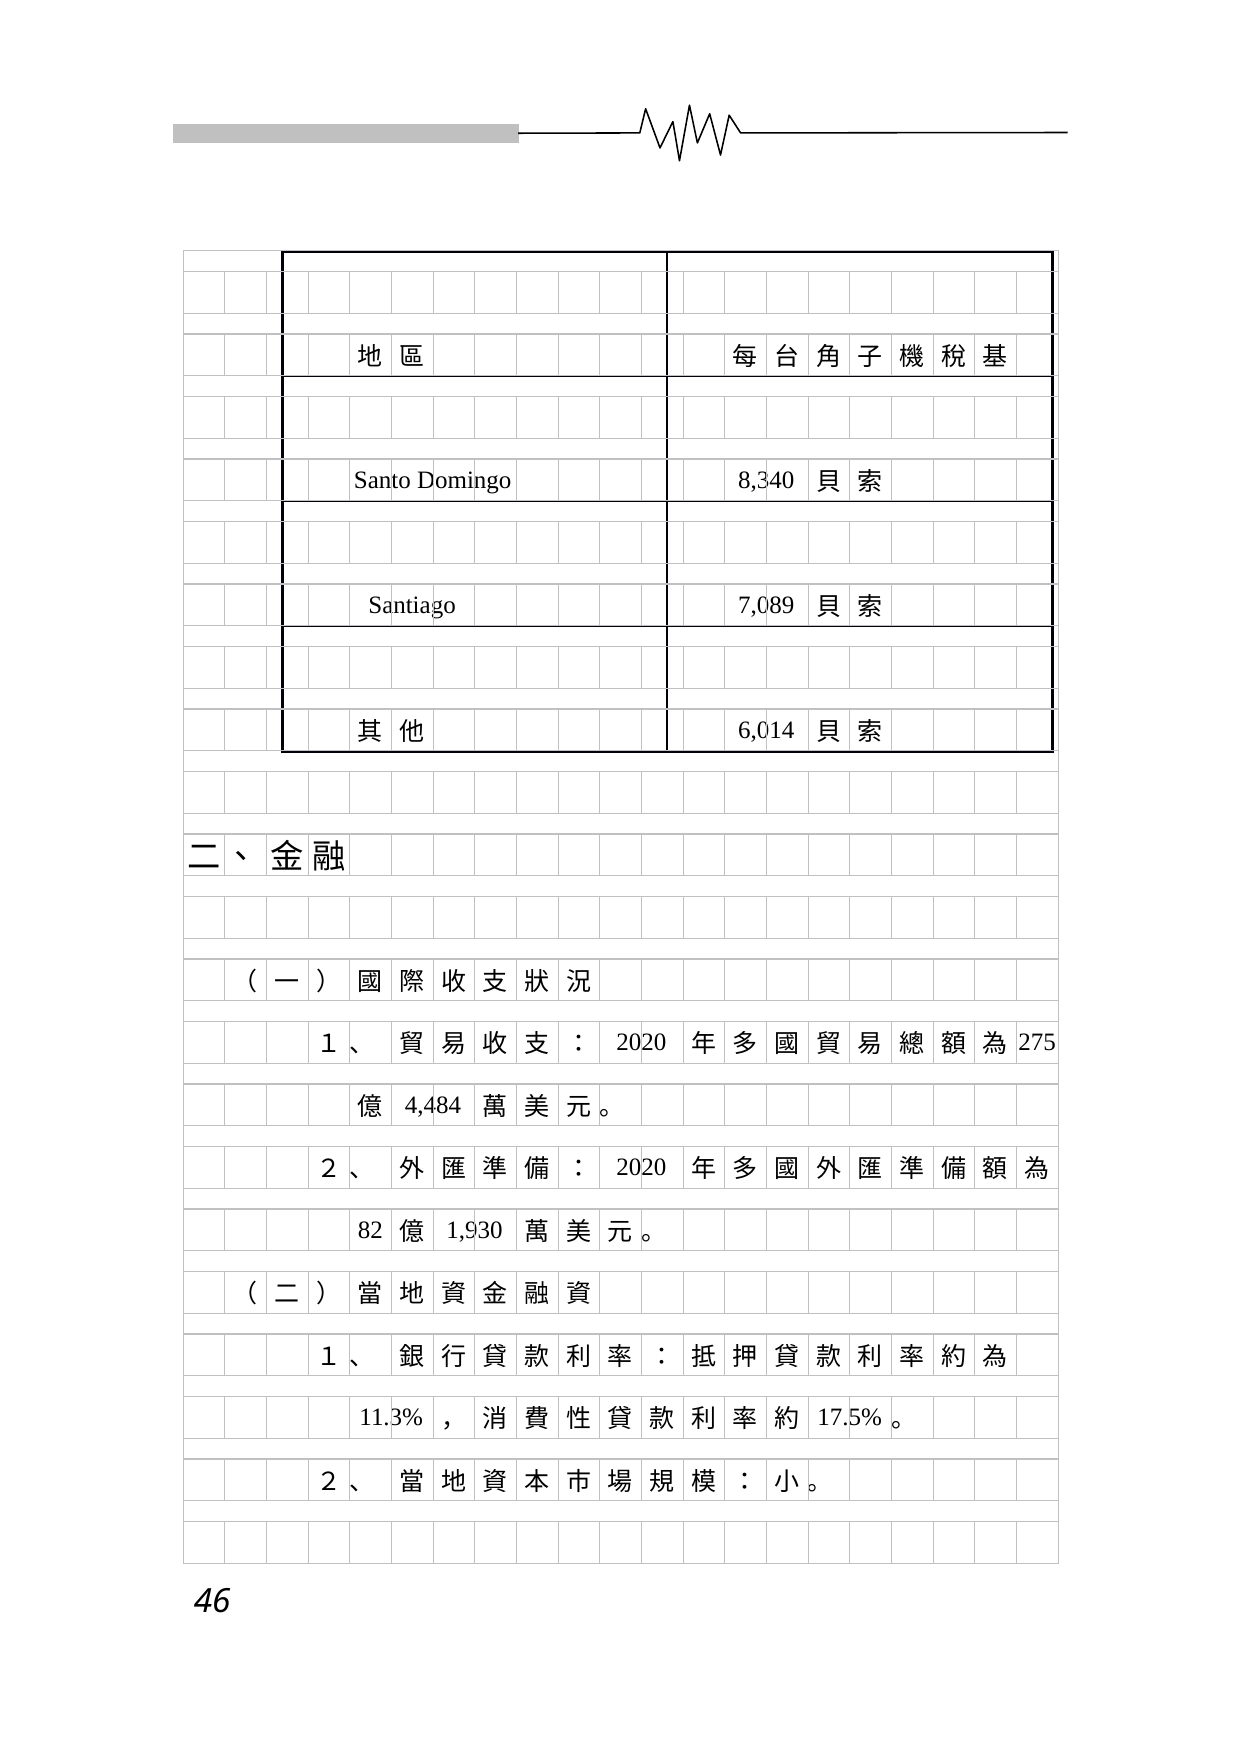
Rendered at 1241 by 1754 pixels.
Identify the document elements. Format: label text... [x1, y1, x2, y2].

text 際 [392, 960, 433, 1000]
table_header 子 [850, 335, 891, 375]
text １、貿易收支：2020年多國貿易總額為275億4,484萬美元。 [975, 1022, 1016, 1063]
table_header [475, 272, 516, 313]
text ２、外匯準備：2020年多國外匯準備額為82億1,930萬美元。 [642, 1147, 683, 1188]
table_cell Santiago [284, 564, 666, 583]
text １、貿易收支：2020年多國貿易總額為275億4,484萬美元。 [517, 1085, 558, 1125]
text ２、外匯準備：2020年多國外匯準備額為82億1,930萬美元。 [434, 1210, 474, 1250]
text ２、外匯準備：2020年多國外匯準備額為82億1,930萬美元。 [975, 1147, 1016, 1188]
text ２、外匯準備：2020年多國外匯準備額為82億1,930萬美元。 [892, 1147, 933, 1188]
text [934, 1272, 974, 1313]
table_cell Santo Domingo [284, 460, 308, 500]
table_header [392, 272, 433, 313]
text ２、外匯準備：2020年多國外匯準備額為82億1,930萬美元。 [684, 1147, 724, 1188]
text １、銀行貸款利率：抵押貸款利率約為11.3%，消費性貸款利率約17.5%。 [850, 1335, 891, 1375]
table_cell 6,014貝索 [725, 710, 766, 750]
table_cell 6,014貝索 [668, 627, 1051, 646]
text 二、金融 [225, 835, 266, 875]
table_cell 8,340貝索 [725, 397, 766, 438]
text 二、金融 [684, 835, 724, 875]
table_cell Santo Domingo [642, 460, 666, 500]
text 。 [809, 1460, 849, 1500]
text [600, 1272, 641, 1313]
table_cell Santo Domingo [309, 397, 349, 438]
text 地 [392, 1272, 433, 1313]
text 狀 [517, 960, 558, 1000]
text １、銀行貸款利率：抵押貸款利率約為11.3%，消費性貸款利率約17.5%。 [725, 1397, 766, 1438]
table_cell 6,014貝索 [684, 710, 724, 750]
text ２、外匯準備：2020年多國外匯準備額為82億1,930萬美元。 [850, 1210, 891, 1250]
table_cell Santo Domingo [350, 460, 391, 500]
table_header 區 [392, 335, 433, 375]
text [207, 939, 1058, 958]
table_cell 6,014貝索 [1017, 710, 1051, 750]
table_cell 7,089貝索 [684, 585, 724, 625]
text [892, 1272, 933, 1313]
text [684, 1272, 724, 1313]
text １、銀行貸款利率：抵押貸款利率約為11.3%，消費性貸款利率約17.5%。 [975, 1335, 1016, 1375]
table_cell 7,089貝索 [934, 585, 974, 625]
text 二、金融 [184, 835, 224, 875]
text １、銀行貸款利率：抵押貸款利率約為11.3%，消費性貸款利率約17.5%。 [475, 1335, 516, 1375]
text 二、金融 [1017, 835, 1058, 875]
text 本 [517, 1460, 558, 1500]
text 二、金融 [934, 835, 974, 875]
text 場 [600, 1460, 641, 1500]
text １、銀行貸款利率：抵押貸款利率約為11.3%，消費性貸款利率約17.5%。 [892, 1397, 933, 1438]
text １、銀行貸款利率：抵押貸款利率約為11.3%，消費性貸款利率約17.5%。 [350, 1335, 391, 1375]
text 況 [559, 960, 599, 1000]
table_header [434, 335, 474, 375]
table_header [642, 335, 666, 375]
text [809, 1272, 849, 1313]
table_cell Santo Domingo [284, 377, 666, 396]
table_cell Santiago [642, 522, 666, 563]
table_cell 7,089貝索 [1017, 522, 1051, 563]
text 二、金融 [850, 835, 891, 875]
text 模 [684, 1460, 724, 1500]
text １、貿易收支：2020年多國貿易總額為275億4,484萬美元。 [809, 1085, 849, 1125]
text ２、外匯準備：2020年多國外匯準備額為82億1,930萬美元。 [309, 1210, 349, 1250]
table_header [668, 272, 683, 313]
table_cell Santiago [434, 522, 474, 563]
text ２、外匯準備：2020年多國外匯準備額為82億1,930萬美元。 [684, 1210, 724, 1250]
text 二、金融 [975, 835, 1016, 875]
table_cell 6,014貝索 [892, 647, 933, 688]
table_header [284, 272, 308, 313]
table_cell 7,089貝索 [725, 522, 766, 563]
text １、銀行貸款利率：抵押貸款利率約為11.3%，消費性貸款利率約17.5%。 [434, 1397, 474, 1438]
text １、銀行貸款利率：抵押貸款利率約為11.3%，消費性貸款利率約17.5%。 [281, 1397, 308, 1438]
text ２、外匯準備：2020年多國外匯準備額為82億1,930萬美元。 [934, 1147, 974, 1188]
table_cell 6,014貝索 [892, 710, 933, 750]
table_cell 6,014貝索 [725, 647, 766, 688]
table_cell 8,340貝索 [892, 460, 933, 500]
text 二、金融 [184, 814, 1058, 833]
text 收 [434, 960, 474, 1000]
text [1017, 1272, 1058, 1313]
text １、貿易收支：2020年多國貿易總額為275億4,484萬美元。 [1017, 1022, 1058, 1063]
text （ [225, 960, 266, 1000]
table_header [1017, 272, 1051, 313]
table_cell [284, 627, 666, 646]
table_cell [434, 710, 474, 750]
table_cell Santiago [309, 585, 349, 625]
table_cell 8,340貝索 [684, 460, 724, 500]
text （ [225, 1272, 266, 1313]
table_cell 8,340貝索 [809, 460, 849, 500]
text １、銀行貸款利率：抵押貸款利率約為11.3%，消費性貸款利率約17.5%。 [434, 1335, 474, 1375]
table_cell [642, 710, 666, 750]
table_header [850, 272, 891, 313]
text 二、金融 [350, 835, 391, 875]
table_cell [559, 710, 599, 750]
text １、貿易收支：2020年多國貿易總額為275億4,484萬美元。 [475, 1022, 516, 1063]
text ２、外匯準備：2020年多國外匯準備額為82億1,930萬美元。 [725, 1147, 766, 1188]
table_cell 7,089貝索 [668, 564, 1051, 583]
text 二、金融 [600, 835, 641, 875]
table_cell Santo Domingo [475, 397, 516, 438]
text １、銀行貸款利率：抵押貸款利率約為11.3%，消費性貸款利率約17.5%。 [281, 1376, 1058, 1396]
table_cell Santiago [392, 522, 433, 563]
text ２、外匯準備：2020年多國外匯準備額為82億1,930萬美元。 [600, 1210, 641, 1250]
text ２、外匯準備：2020年多國外匯準備額為82億1,930萬美元。 [517, 1210, 558, 1250]
table_cell 7,089貝索 [1017, 585, 1051, 625]
text 融 [517, 1272, 558, 1313]
text １、貿易收支：2020年多國貿易總額為275億4,484萬美元。 [517, 1022, 558, 1063]
text ２、外匯準備：2020年多國外匯準備額為82億1,930萬美元。 [725, 1210, 766, 1250]
text 規 [642, 1460, 683, 1500]
text １、銀行貸款利率：抵押貸款利率約為11.3%，消費性貸款利率約17.5%。 [934, 1335, 974, 1375]
text １、貿易收支：2020年多國貿易總額為275億4,484萬美元。 [281, 1085, 308, 1125]
text １、銀行貸款利率：抵押貸款利率約為11.3%，消費性貸款利率約17.5%。 [642, 1397, 683, 1438]
text [850, 1272, 891, 1313]
table_cell Santiago [517, 585, 558, 625]
table_cell 8,340貝索 [767, 460, 808, 500]
text １、貿易收支：2020年多國貿易總額為275億4,484萬美元。 [309, 1022, 349, 1063]
table_header 基 [975, 335, 1016, 375]
text １、銀行貸款利率：抵押貸款利率約為11.3%，消費性貸款利率約17.5%。 [767, 1397, 808, 1438]
text [207, 1251, 1058, 1271]
text 市 [559, 1460, 599, 1500]
text ２、外匯準備：2020年多國外匯準備額為82億1,930萬美元。 [767, 1147, 808, 1188]
table_cell Santo Domingo [284, 439, 666, 458]
table_header [284, 253, 666, 271]
table_cell 6,014貝索 [850, 710, 891, 750]
table_cell Santo Domingo [517, 460, 558, 500]
text 二、金融 [559, 835, 599, 875]
table_cell 8,340貝索 [668, 377, 1051, 396]
text １、貿易收支：2020年多國貿易總額為275億4,484萬美元。 [892, 1085, 933, 1125]
text １、貿易收支：2020年多國貿易總額為275億4,484萬美元。 [350, 1022, 391, 1063]
text [281, 1439, 1058, 1458]
table_header [668, 314, 1051, 333]
table_cell Santiago [600, 522, 641, 563]
table_cell Santiago [284, 585, 308, 625]
table_cell 7,089貝索 [767, 522, 808, 563]
table_cell 7,089貝索 [975, 522, 1016, 563]
table_cell 6,014貝索 [684, 647, 724, 688]
text １、貿易收支：2020年多國貿易總額為275億4,484萬美元。 [434, 1022, 474, 1063]
table_cell [517, 647, 558, 688]
table_cell Santiago [475, 585, 516, 625]
text ） [309, 960, 349, 1000]
table_cell 8,340貝索 [1017, 460, 1051, 500]
text １、銀行貸款利率：抵押貸款利率約為11.3%，消費性貸款利率約17.5%。 [475, 1397, 516, 1438]
text 一 [267, 960, 308, 1000]
table_cell Santiago [559, 585, 599, 625]
table_header [350, 272, 391, 313]
text １、銀行貸款利率：抵押貸款利率約為11.3%，消費性貸款利率約17.5%。 [809, 1335, 849, 1375]
text １、銀行貸款利率：抵押貸款利率約為11.3%，消費性貸款利率約17.5%。 [559, 1397, 599, 1438]
text 二、金融 [267, 835, 308, 875]
text 二、金融 [642, 835, 683, 875]
text [934, 1460, 974, 1500]
table_cell [517, 710, 558, 750]
table_cell 7,089貝索 [668, 585, 683, 625]
table_cell 8,340貝索 [975, 460, 1016, 500]
text ２、外匯準備：2020年多國外匯準備額為82億1,930萬美元。 [392, 1147, 433, 1188]
text 二、金融 [517, 835, 558, 875]
table_cell Santo Domingo [600, 397, 641, 438]
table_header 台 [767, 335, 808, 375]
table_header 地 [350, 335, 391, 375]
table_cell Santiago [600, 585, 641, 625]
text [207, 960, 224, 1000]
text １、貿易收支：2020年多國貿易總額為275億4,484萬美元。 [767, 1022, 808, 1063]
table_cell 6,014貝索 [809, 710, 849, 750]
table_header [434, 272, 474, 313]
table_cell 8,340貝索 [725, 460, 766, 500]
table_cell [309, 647, 349, 688]
text １、貿易收支：2020年多國貿易總額為275億4,484萬美元。 [725, 1085, 766, 1125]
text ２、外匯準備：2020年多國外匯準備額為82億1,930萬美元。 [767, 1210, 808, 1250]
text １、銀行貸款利率：抵押貸款利率約為11.3%，消費性貸款利率約17.5%。 [725, 1335, 766, 1375]
text ２、外匯準備：2020年多國外匯準備額為82億1,930萬美元。 [309, 1147, 349, 1188]
table_cell Santo Domingo [284, 397, 308, 438]
table_cell Santo Domingo [309, 460, 349, 500]
text [892, 960, 933, 1000]
text ２、外匯準備：2020年多國外匯準備額為82億1,930萬美元。 [559, 1147, 599, 1188]
table_cell 8,340貝索 [668, 439, 1051, 458]
text [934, 960, 974, 1000]
table_header [517, 272, 558, 313]
table_cell 7,089貝索 [975, 585, 1016, 625]
text [850, 1460, 891, 1500]
text １、銀行貸款利率：抵押貸款利率約為11.3%，消費性貸款利率約17.5%。 [767, 1335, 808, 1375]
table_cell 6,014貝索 [850, 647, 891, 688]
table_header [600, 335, 641, 375]
text ２、外匯準備：2020年多國外匯準備額為82億1,930萬美元。 [350, 1147, 391, 1188]
table_header [284, 314, 666, 333]
text ２、外匯準備：2020年多國外匯準備額為82億1,930萬美元。 [434, 1147, 474, 1188]
text 資 [559, 1272, 599, 1313]
text 地 [434, 1460, 474, 1500]
text １、貿易收支：2020年多國貿易總額為275億4,484萬美元。 [281, 1022, 308, 1063]
text ２、外匯準備：2020年多國外匯準備額為82億1,930萬美元。 [1017, 1147, 1058, 1188]
table_cell Santo Domingo [392, 460, 433, 500]
text １、貿易收支：2020年多國貿易總額為275億4,484萬美元。 [434, 1085, 474, 1125]
text １、銀行貸款利率：抵押貸款利率約為11.3%，消費性貸款利率約17.5%。 [517, 1335, 558, 1375]
text １、銀行貸款利率：抵押貸款利率約為11.3%，消費性貸款利率約17.5%。 [350, 1397, 391, 1438]
text ２、外匯準備：2020年多國外匯準備額為82億1,930萬美元。 [281, 1147, 308, 1188]
table_cell [392, 647, 433, 688]
table_cell 他 [392, 710, 433, 750]
table_cell 6,014貝索 [975, 647, 1016, 688]
text １、貿易收支：2020年多國貿易總額為275億4,484萬美元。 [684, 1085, 724, 1125]
text [725, 1272, 766, 1313]
table_cell [309, 710, 349, 750]
text １、貿易收支：2020年多國貿易總額為275億4,484萬美元。 [850, 1085, 891, 1125]
table_cell Santo Domingo [392, 397, 433, 438]
text ２、外匯準備：2020年多國外匯準備額為82億1,930萬美元。 [1017, 1210, 1058, 1250]
table_cell 6,014貝索 [767, 710, 808, 750]
text １、貿易收支：2020年多國貿易總額為275億4,484萬美元。 [892, 1022, 933, 1063]
text １、貿易收支：2020年多國貿易總額為275億4,484萬美元。 [850, 1022, 891, 1063]
table_cell 6,014貝索 [975, 710, 1016, 750]
text １、貿易收支：2020年多國貿易總額為275億4,484萬美元。 [934, 1085, 974, 1125]
text １、銀行貸款利率：抵押貸款利率約為11.3%，消費性貸款利率約17.5%。 [392, 1335, 433, 1375]
text ２、外匯準備：2020年多國外匯準備額為82億1,930萬美元。 [850, 1147, 891, 1188]
table_cell 7,089貝索 [725, 585, 766, 625]
table_cell 8,340貝索 [850, 397, 891, 438]
text １、貿易收支：2020年多國貿易總額為275億4,484萬美元。 [350, 1085, 391, 1125]
table_cell Santiago [350, 522, 391, 563]
text ２、外匯準備：2020年多國外匯準備額為82億1,930萬美元。 [281, 1126, 1058, 1146]
table_cell Santiago [517, 522, 558, 563]
text ２、外匯準備：2020年多國外匯準備額為82億1,930萬美元。 [475, 1147, 516, 1188]
text [767, 960, 808, 1000]
table_cell Santo Domingo [350, 397, 391, 438]
table_cell Santiago [309, 522, 349, 563]
table_cell 8,340貝索 [892, 397, 933, 438]
table_cell 6,014貝索 [668, 647, 683, 688]
table_cell [284, 710, 308, 750]
text 二、金融 [434, 835, 474, 875]
table_header [975, 272, 1016, 313]
table_cell 7,089貝索 [668, 522, 683, 563]
text [767, 1272, 808, 1313]
text １、貿易收支：2020年多國貿易總額為275億4,484萬美元。 [934, 1022, 974, 1063]
table_cell Santo Domingo [600, 460, 641, 500]
text １、銀行貸款利率：抵押貸款利率約為11.3%，消費性貸款利率約17.5%。 [309, 1397, 349, 1438]
text [207, 1272, 224, 1313]
text １、貿易收支：2020年多國貿易總額為275億4,484萬美元。 [559, 1085, 599, 1125]
table_cell Santo Domingo [434, 460, 474, 500]
text １、銀行貸款利率：抵押貸款利率約為11.3%，消費性貸款利率約17.5%。 [600, 1335, 641, 1375]
text １、貿易收支：2020年多國貿易總額為275億4,484萬美元。 [725, 1022, 766, 1063]
table_header [767, 272, 808, 313]
text １、貿易收支：2020年多國貿易總額為275億4,484萬美元。 [600, 1085, 641, 1125]
table_cell Santiago [475, 522, 516, 563]
text 二、金融 [725, 835, 766, 875]
table_cell 7,089貝索 [684, 522, 724, 563]
table_header 機 [892, 335, 933, 375]
text １、銀行貸款利率：抵押貸款利率約為11.3%，消費性貸款利率約17.5%。 [309, 1335, 349, 1375]
text [684, 960, 724, 1000]
text １、銀行貸款利率：抵押貸款利率約為11.3%，消費性貸款利率約17.5%。 [517, 1397, 558, 1438]
text 金 [475, 1272, 516, 1313]
table_cell [475, 647, 516, 688]
text ） [309, 1272, 349, 1313]
table_cell Santo Domingo [642, 397, 666, 438]
table_header [642, 272, 666, 313]
table_cell 7,089貝索 [892, 585, 933, 625]
table_cell [350, 647, 391, 688]
text １、銀行貸款利率：抵押貸款利率約為11.3%，消費性貸款利率約17.5%。 [281, 1314, 1058, 1333]
table_cell 其 [350, 710, 391, 750]
text １、貿易收支：2020年多國貿易總額為275億4,484萬美元。 [309, 1085, 349, 1125]
text [600, 960, 641, 1000]
text １、貿易收支：2020年多國貿易總額為275億4,484萬美元。 [281, 1064, 1058, 1083]
table_header [284, 335, 308, 375]
table_cell [642, 647, 666, 688]
table_cell 7,089貝索 [850, 585, 891, 625]
text ２、外匯準備：2020年多國外匯準備額為82億1,930萬美元。 [975, 1210, 1016, 1250]
table_cell [559, 647, 599, 688]
table_cell 6,014貝索 [934, 647, 974, 688]
text [809, 960, 849, 1000]
text 二、金融 [892, 835, 933, 875]
text [725, 960, 766, 1000]
table_cell [600, 647, 641, 688]
text １、銀行貸款利率：抵押貸款利率約為11.3%，消費性貸款利率約17.5%。 [809, 1397, 849, 1438]
table_cell [600, 710, 641, 750]
text １、貿易收支：2020年多國貿易總額為275億4,484萬美元。 [392, 1022, 433, 1063]
text [975, 1272, 1016, 1313]
table_header [725, 272, 766, 313]
text １、貿易收支：2020年多國貿易總額為275億4,484萬美元。 [809, 1022, 849, 1063]
table_cell 6,014貝索 [767, 647, 808, 688]
text １、銀行貸款利率：抵押貸款利率約為11.3%，消費性貸款利率約17.5%。 [281, 1335, 308, 1375]
text [850, 960, 891, 1000]
table_header [809, 272, 849, 313]
text [642, 1272, 683, 1313]
text [892, 1460, 933, 1500]
table_header 稅 [934, 335, 974, 375]
text 二、金融 [392, 835, 433, 875]
table_cell [434, 647, 474, 688]
table_cell Santiago [559, 522, 599, 563]
text ２、外匯準備：2020年多國外匯準備額為82億1,930萬美元。 [934, 1210, 974, 1250]
table_cell Santiago [284, 522, 308, 563]
text ２、外匯準備：2020年多國外匯準備額為82億1,930萬美元。 [475, 1210, 516, 1250]
text １、銀行貸款利率：抵押貸款利率約為11.3%，消費性貸款利率約17.5%。 [1017, 1397, 1058, 1438]
text １、銀行貸款利率：抵押貸款利率約為11.3%，消費性貸款利率約17.5%。 [975, 1397, 1016, 1438]
text ２、外匯準備：2020年多國外匯準備額為82億1,930萬美元。 [600, 1147, 641, 1188]
table_header [309, 272, 349, 313]
text 二、金融 [309, 835, 349, 875]
text 二 [267, 1272, 308, 1313]
table_cell 8,340貝索 [850, 460, 891, 500]
text [975, 1460, 1016, 1500]
table_header [517, 335, 558, 375]
table_cell Santiago [392, 585, 433, 625]
table_cell 8,340貝索 [809, 397, 849, 438]
text [642, 960, 683, 1000]
table_cell 7,089貝索 [809, 585, 849, 625]
text [281, 1460, 308, 1500]
table_header 每 [725, 335, 766, 375]
text 國 [350, 960, 391, 1000]
table_cell 8,340貝索 [1017, 397, 1051, 438]
text [1017, 1460, 1058, 1500]
text １、銀行貸款利率：抵押貸款利率約為11.3%，消費性貸款利率約17.5%。 [684, 1335, 724, 1375]
table_cell 8,340貝索 [668, 397, 683, 438]
table_cell 6,014貝索 [1017, 647, 1051, 688]
text 資 [475, 1460, 516, 1500]
text [1017, 960, 1058, 1000]
table_cell 8,340貝索 [668, 460, 683, 500]
table_cell Santo Domingo [559, 397, 599, 438]
table_cell Santiago [284, 502, 666, 521]
table_cell [284, 647, 308, 688]
table_header [668, 335, 683, 375]
table_cell 8,340貝索 [975, 397, 1016, 438]
text 資 [434, 1272, 474, 1313]
text １、貿易收支：2020年多國貿易總額為275億4,484萬美元。 [475, 1085, 516, 1125]
text ２、外匯準備：2020年多國外匯準備額為82億1,930萬美元。 [892, 1210, 933, 1250]
table_cell Santo Domingo [475, 460, 516, 500]
text 二、金融 [475, 835, 516, 875]
table_cell 6,014貝索 [668, 710, 683, 750]
table_cell Santo Domingo [559, 460, 599, 500]
table_cell Santiago [642, 585, 666, 625]
text １、貿易收支：2020年多國貿易總額為275億4,484萬美元。 [281, 1001, 1058, 1021]
text １、貿易收支：2020年多國貿易總額為275億4,484萬美元。 [642, 1022, 683, 1063]
table_cell Santo Domingo [434, 397, 474, 438]
text ２、外匯準備：2020年多國外匯準備額為82億1,930萬美元。 [281, 1210, 308, 1250]
text ２、外匯準備：2020年多國外匯準備額為82億1,930萬美元。 [809, 1210, 849, 1250]
table_cell 7,089貝索 [934, 522, 974, 563]
text ２、外匯準備：2020年多國外匯準備額為82億1,930萬美元。 [642, 1210, 683, 1250]
text １、銀行貸款利率：抵押貸款利率約為11.3%，消費性貸款利率約17.5%。 [1017, 1335, 1058, 1375]
text 當 [350, 1272, 391, 1313]
text １、銀行貸款利率：抵押貸款利率約為11.3%，消費性貸款利率約17.5%。 [392, 1397, 433, 1438]
table_header [475, 335, 516, 375]
table_cell Santiago [434, 585, 474, 625]
table_header 角 [809, 335, 849, 375]
text １、貿易收支：2020年多國貿易總額為275億4,484萬美元。 [559, 1022, 599, 1063]
text 小 [767, 1460, 808, 1500]
table_header [559, 335, 599, 375]
text １、貿易收支：2020年多國貿易總額為275億4,484萬美元。 [642, 1085, 683, 1125]
text 當 [392, 1460, 433, 1500]
text １、貿易收支：2020年多國貿易總額為275億4,484萬美元。 [600, 1022, 641, 1063]
table_cell 8,340貝索 [684, 397, 724, 438]
table_header [934, 272, 974, 313]
table_cell [475, 710, 516, 750]
table_header [309, 335, 349, 375]
text １、銀行貸款利率：抵押貸款利率約為11.3%，消費性貸款利率約17.5%。 [642, 1335, 683, 1375]
text ２、外匯準備：2020年多國外匯準備額為82億1,930萬美元。 [350, 1210, 391, 1250]
text ２、外匯準備：2020年多國外匯準備額為82億1,930萬美元。 [281, 1189, 1058, 1208]
table_cell 6,014貝索 [668, 689, 1051, 708]
table_cell 6,014貝索 [809, 647, 849, 688]
table_cell 7,089貝索 [767, 585, 808, 625]
text ２、外匯準備：2020年多國外匯準備額為82億1,930萬美元。 [517, 1147, 558, 1188]
text ２、外匯準備：2020年多國外匯準備額為82億1,930萬美元。 [392, 1210, 433, 1250]
text １、貿易收支：2020年多國貿易總額為275億4,484萬美元。 [684, 1022, 724, 1063]
table_cell 8,340貝索 [934, 460, 974, 500]
text 支 [475, 960, 516, 1000]
text 二、金融 [809, 835, 849, 875]
table_header [684, 272, 724, 313]
text １、貿易收支：2020年多國貿易總額為275億4,484萬美元。 [1017, 1085, 1058, 1125]
table_cell [284, 689, 666, 708]
table_cell 7,089貝索 [892, 522, 933, 563]
text １、銀行貸款利率：抵押貸款利率約為11.3%，消費性貸款利率約17.5%。 [850, 1397, 891, 1438]
text ２ [309, 1460, 349, 1500]
text 、 [350, 1460, 391, 1500]
table_cell 8,340貝索 [934, 397, 974, 438]
text 二、金融 [767, 835, 808, 875]
text １、銀行貸款利率：抵押貸款利率約為11.3%，消費性貸款利率約17.5%。 [934, 1397, 974, 1438]
table_header [559, 272, 599, 313]
table_cell 7,089貝索 [668, 502, 1051, 521]
text [975, 960, 1016, 1000]
text ２、外匯準備：2020年多國外匯準備額為82億1,930萬美元。 [559, 1210, 599, 1250]
table_cell Santo Domingo [517, 397, 558, 438]
table_header [684, 335, 724, 375]
table_cell Santiago [350, 585, 391, 625]
text ２、外匯準備：2020年多國外匯準備額為82億1,930萬美元。 [809, 1147, 849, 1188]
table_cell 8,340貝索 [767, 397, 808, 438]
table_cell 7,089貝索 [809, 522, 849, 563]
text １、銀行貸款利率：抵押貸款利率約為11.3%，消費性貸款利率約17.5%。 [559, 1335, 599, 1375]
text １、銀行貸款利率：抵押貸款利率約為11.3%，消費性貸款利率約17.5%。 [600, 1397, 641, 1438]
table_header [1017, 335, 1051, 375]
table_header [668, 253, 1051, 271]
text １、貿易收支：2020年多國貿易總額為275億4,484萬美元。 [767, 1085, 808, 1125]
text １、貿易收支：2020年多國貿易總額為275億4,484萬美元。 [392, 1085, 433, 1125]
text １、貿易收支：2020年多國貿易總額為275億4,484萬美元。 [975, 1085, 1016, 1125]
table_cell 7,089貝索 [850, 522, 891, 563]
table_header [892, 272, 933, 313]
text １、銀行貸款利率：抵押貸款利率約為11.3%，消費性貸款利率約17.5%。 [892, 1335, 933, 1375]
text ： [725, 1460, 766, 1500]
table_cell 6,014貝索 [934, 710, 974, 750]
text １、銀行貸款利率：抵押貸款利率約為11.3%，消費性貸款利率約17.5%。 [684, 1397, 724, 1438]
table_header [600, 272, 641, 313]
